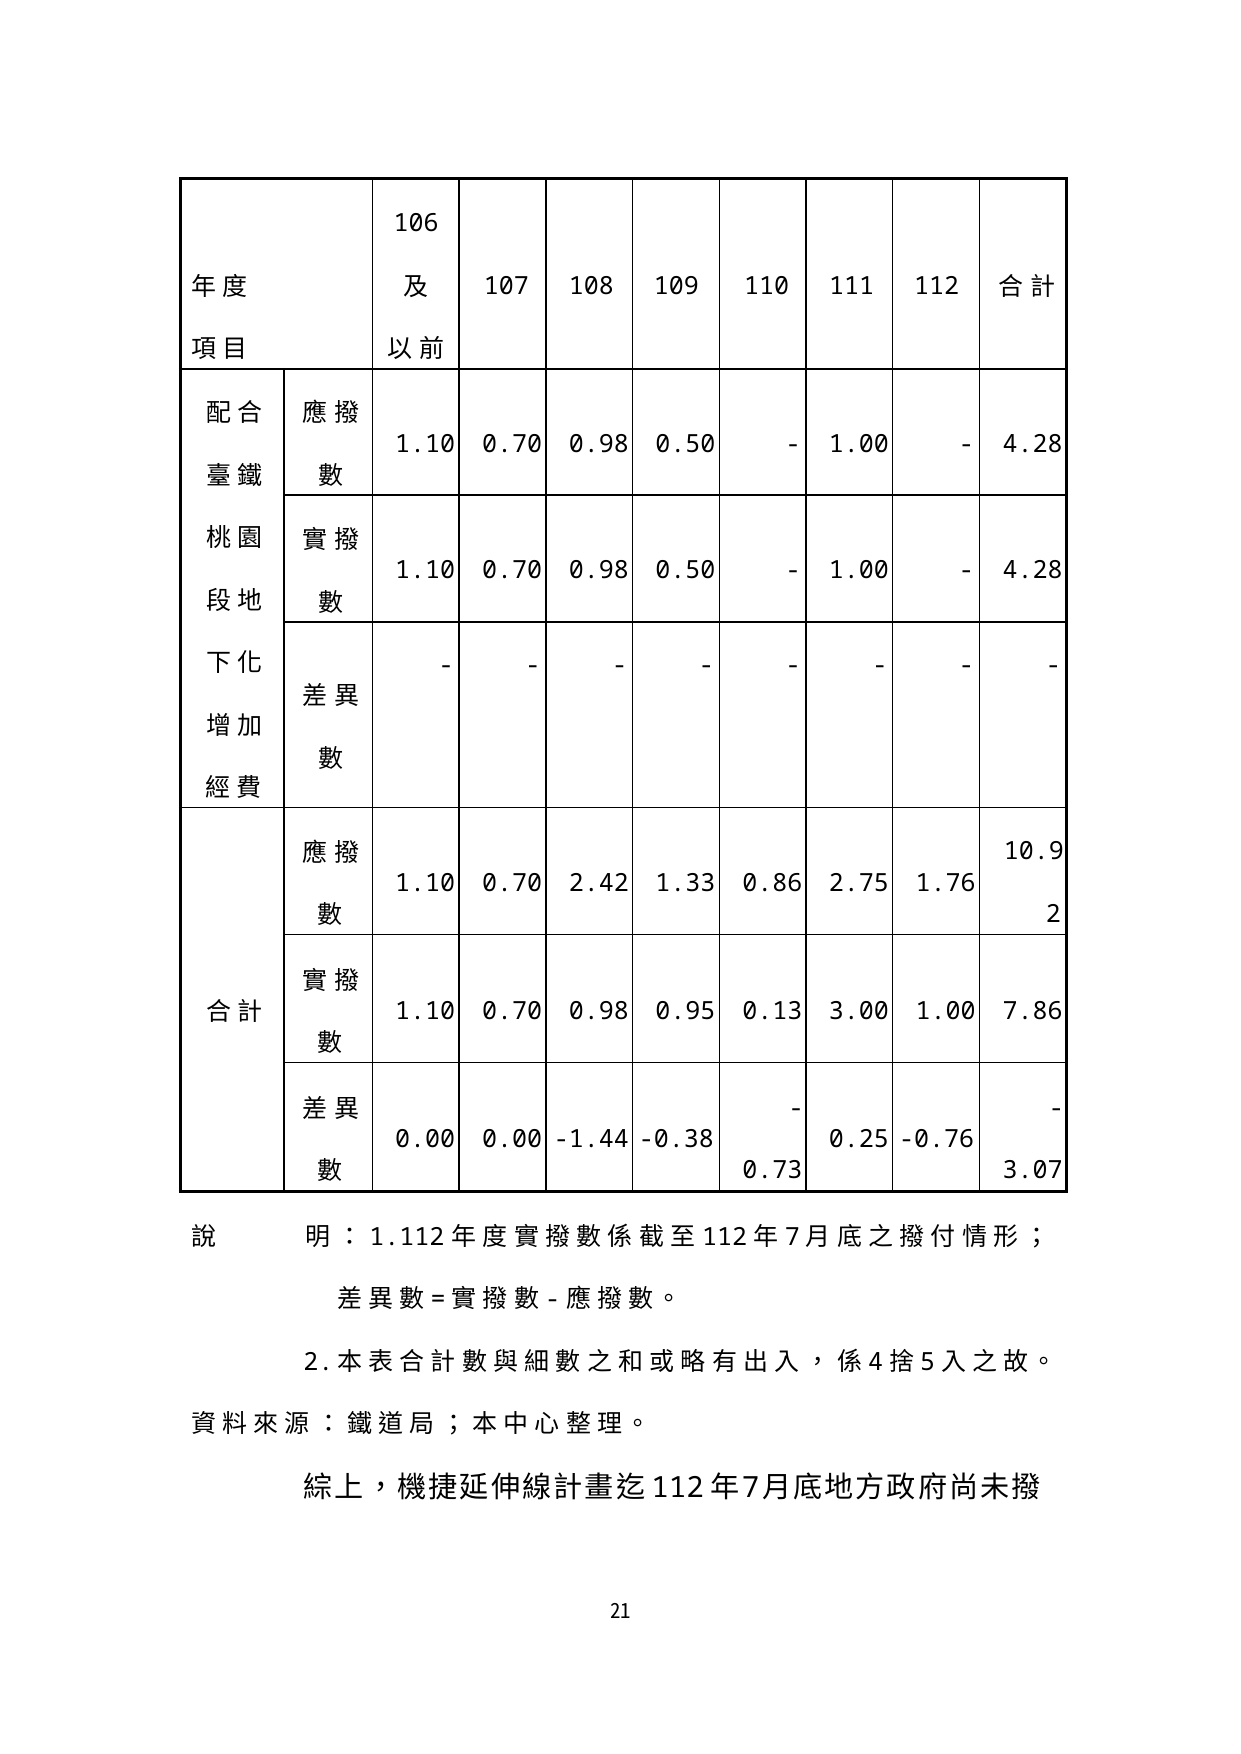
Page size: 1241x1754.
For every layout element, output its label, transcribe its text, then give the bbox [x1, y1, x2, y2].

table_cell 0.70 [460, 370, 545, 494]
table_cell 應撥數 [285, 370, 372, 494]
text 資料來源：鐵道局；本中心整理。 [179, 1380, 1066, 1443]
table_cell - [893, 370, 979, 494]
table_header 106及 以前 [373, 180, 458, 368]
table_cell 1.33 [633, 808, 719, 933]
table_cell 4.28 [980, 496, 1065, 621]
table_cell 1.00 [807, 370, 892, 494]
table_cell -0.38 [633, 1063, 719, 1190]
table_cell 0.95 [633, 935, 719, 1062]
table_cell 0.70 [460, 935, 545, 1062]
table_cell 實撥數 [285, 935, 372, 1062]
table_cell 0.70 [460, 808, 545, 933]
table_cell 1.10 [373, 496, 458, 621]
table_cell 0.00 [373, 1063, 458, 1190]
table_cell 0.70 [460, 496, 545, 621]
table_cell 1.10 [373, 370, 458, 494]
table_cell - [893, 623, 979, 807]
table_cell 10.92 [980, 808, 1065, 933]
text 綜上，機捷延伸線計畫迄112年7月底地方政府尚未撥 [236, 1443, 1063, 1505]
table_cell 應撥數 [285, 808, 372, 933]
table_cell 1.00 [807, 496, 892, 621]
table_header 108 [547, 180, 632, 368]
table_cell 0.25 [807, 1063, 892, 1190]
table_cell 配合臺鐵桃園段地下化增加經費 [182, 370, 283, 807]
table_cell -0.73 [720, 1063, 805, 1190]
table_header 年度 項目 [182, 180, 372, 368]
table_cell -1.44 [547, 1063, 632, 1190]
table_cell 7.86 [980, 935, 1065, 1062]
table_header 111 [807, 180, 892, 368]
table_cell 合計 [182, 808, 283, 1190]
table_cell 0.98 [547, 935, 632, 1062]
table_cell 2.42 [547, 808, 632, 933]
table_header 110 [720, 180, 805, 368]
table_cell 差異數 [285, 623, 372, 807]
table_cell 0.86 [720, 808, 805, 933]
table_cell 1.00 [893, 935, 979, 1062]
table_cell 0.13 [720, 935, 805, 1062]
table_cell - [807, 623, 892, 807]
table_header 合計 [980, 180, 1065, 368]
table_cell - [980, 623, 1065, 807]
table_cell - [720, 496, 805, 621]
table_cell 0.50 [633, 496, 719, 621]
table_cell - [720, 370, 805, 494]
table_cell - [633, 623, 719, 807]
table_cell 0.98 [547, 496, 632, 621]
table_cell 差異數 [285, 1063, 372, 1190]
table_cell 1.10 [373, 935, 458, 1062]
text 說 明：1.112年度實撥數係截至112年7月底之撥付情形；差異數=實撥數-應撥數。 [179, 1193, 1066, 1318]
table_header 112 [893, 180, 979, 368]
table_cell 3.00 [807, 935, 892, 1062]
table_cell 1.10 [373, 808, 458, 933]
table_cell - [720, 623, 805, 807]
table_cell - [460, 623, 545, 807]
table_cell 4.28 [980, 370, 1065, 494]
table_cell 0.50 [633, 370, 719, 494]
table_cell -0.76 [893, 1063, 979, 1190]
table_cell 2.75 [807, 808, 892, 933]
table_cell -3.07 [980, 1063, 1065, 1190]
table_header 107 [460, 180, 545, 368]
table_cell 實撥數 [285, 496, 372, 621]
table_cell - [893, 496, 979, 621]
table_header 109 [633, 180, 719, 368]
table_cell - [373, 623, 458, 807]
table_cell 0.00 [460, 1063, 545, 1190]
table_cell 0.98 [547, 370, 632, 494]
table_cell - [547, 623, 632, 807]
text 2.本表合計數與細數之和或略有出入，係4捨5入之故。 [302, 1318, 1063, 1380]
table_cell 1.76 [893, 808, 979, 933]
